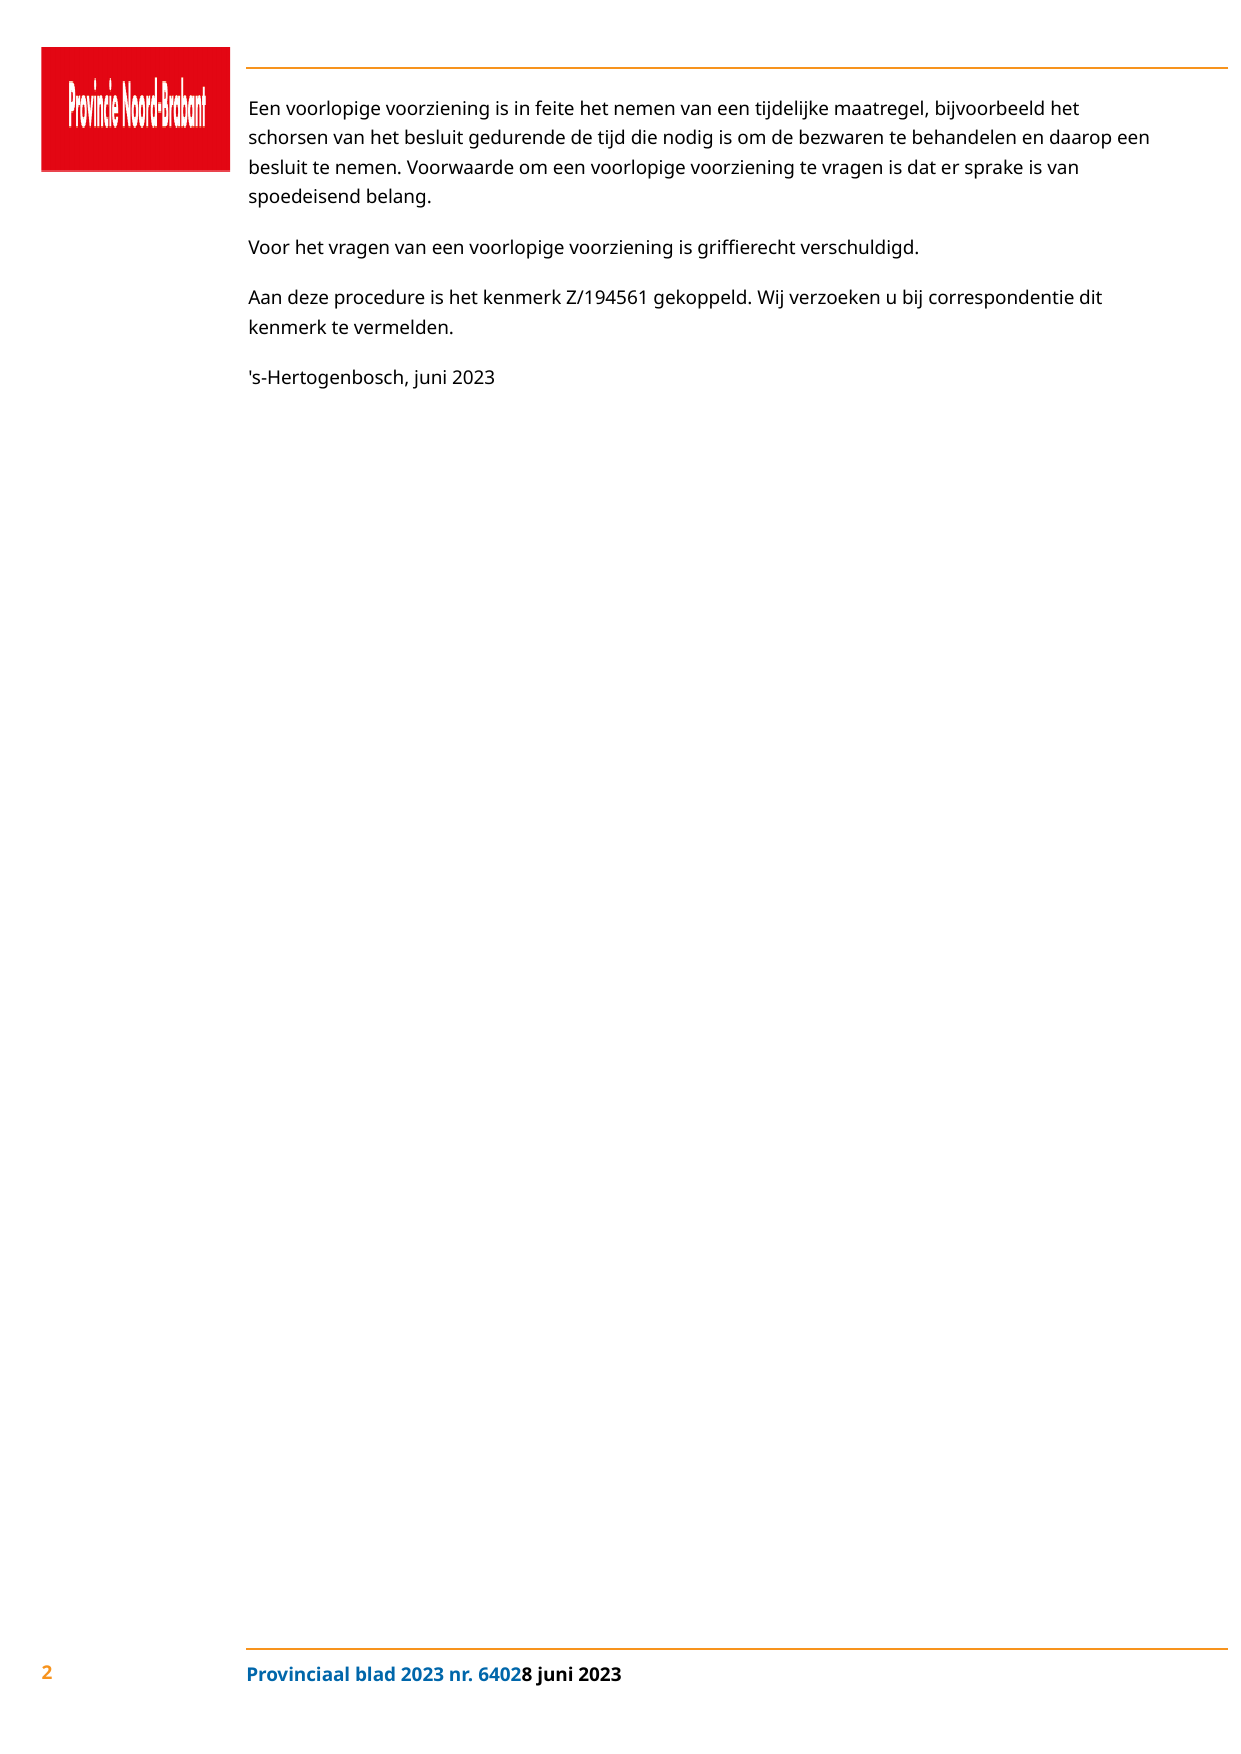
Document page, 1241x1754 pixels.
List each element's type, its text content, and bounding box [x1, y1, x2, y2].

text Voor het vragen van een voorlopige voorziening is griffierecht verschuldigd. [248, 234, 1152, 260]
text 's-Hertogenbosch, juni 2023 [248, 364, 1152, 390]
text Een voorlopige voorziening is in feite het nemen van een tijdelijke maatregel, bijvoorbeeld het schorsen van het besluit gedurende de tijd die nodig is om de bezwaren te behandelen en daarop een besluit te nemen. Voorwaarde om een voorlopige voorziening te vragen is dat er sprake is van spoedeisend belang. [248, 95, 1152, 209]
text Aan deze procedure is het kenmerk Z/194561 gekoppeld. Wij verzoeken u bij correspondentie dit kenmerk te vermelden. [248, 284, 1152, 340]
picture [41, 47, 231, 172]
